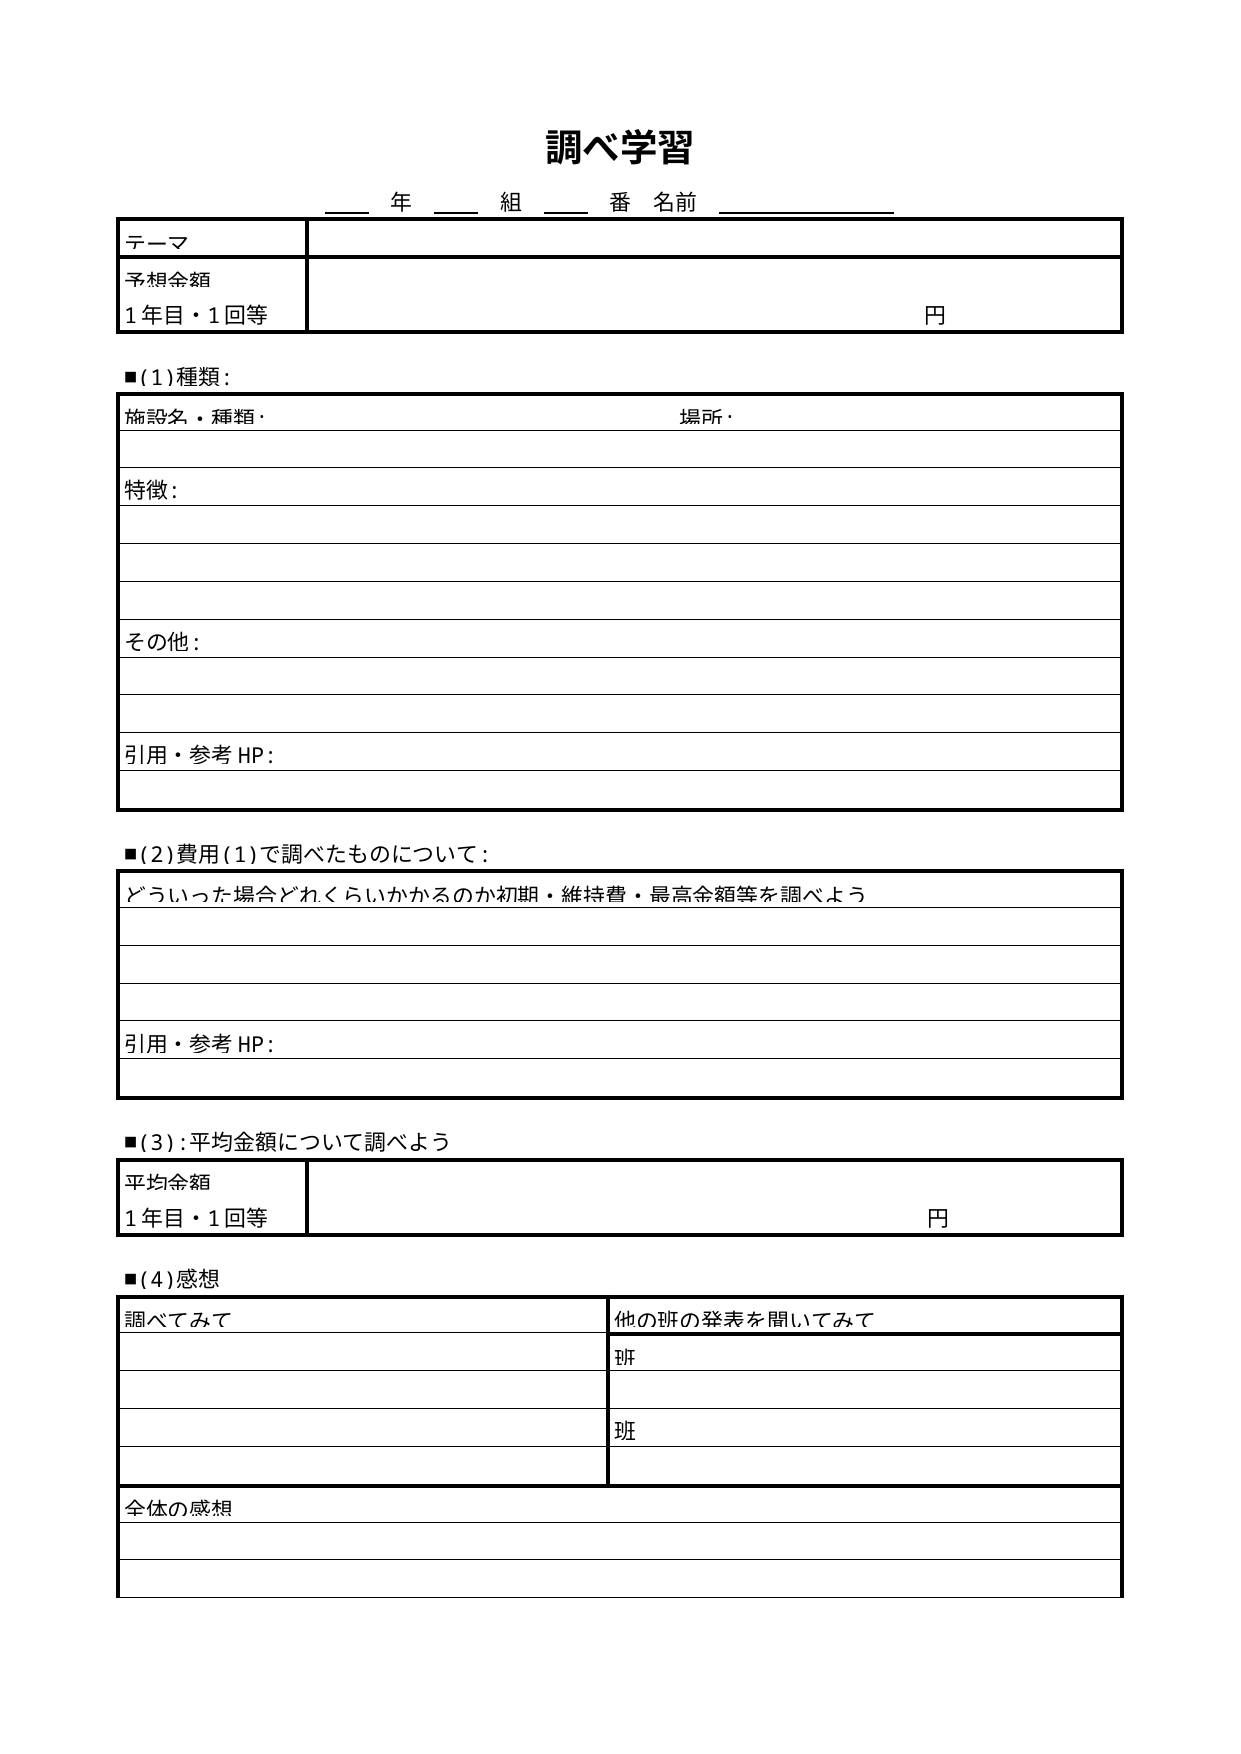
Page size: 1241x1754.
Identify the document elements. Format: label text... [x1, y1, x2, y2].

table_cell [120, 658, 1120, 694]
table_cell [120, 946, 1120, 982]
table_cell 調べてみて [120, 1299, 606, 1332]
table_cell [120, 431, 1120, 467]
table_cell [309, 293, 918, 330]
table_cell [120, 1371, 606, 1408]
table_cell [118, 1100, 1122, 1119]
table_cell [120, 1059, 1120, 1096]
table_cell ■(1)種類: [118, 354, 1122, 392]
table_cell [120, 544, 1120, 581]
table_cell 円 [918, 293, 1120, 330]
table_cell 施設名・種類: [120, 396, 673, 429]
table_cell 班 [610, 1409, 1120, 1446]
table_cell [118, 334, 1122, 354]
table_cell ■(2)費用(1)で調べたものについて: [118, 831, 1122, 869]
table_cell [120, 984, 1120, 1020]
table_cell [120, 908, 1120, 945]
table_header テーマ [120, 221, 305, 254]
table_cell ■(4)感想 [118, 1257, 1122, 1294]
table_cell 特徴: [120, 468, 1120, 505]
table_cell 他の班の発表を聞いてみて [610, 1299, 1120, 1332]
table_cell [120, 1560, 1120, 1597]
table_cell 1年目・1回等 [120, 293, 305, 330]
table_cell [309, 1195, 921, 1233]
table_cell 引用・参考HP: [120, 1021, 1120, 1058]
table_cell [120, 1523, 1120, 1559]
table_cell 予想金額 [120, 259, 305, 292]
table_cell 1年目・1回等 [120, 1195, 305, 1233]
table_cell ■(3):平均金額について調べよう [118, 1120, 1122, 1157]
table_cell [120, 582, 1120, 618]
table_cell 班 [610, 1336, 1120, 1370]
table_cell その他: [120, 620, 1120, 656]
table_cell [610, 1447, 1120, 1483]
table_cell [120, 1333, 606, 1370]
table_cell [120, 695, 1120, 732]
table_cell [309, 259, 1120, 292]
text 年 組 番 名前 [118, 185, 1122, 217]
table_cell [309, 1162, 1120, 1195]
table_cell 場所: [674, 396, 1120, 429]
table_cell [120, 1409, 606, 1446]
table_cell 円 [921, 1195, 1120, 1233]
table_header [309, 221, 1120, 254]
table_cell [610, 1371, 1120, 1408]
table_cell [120, 506, 1120, 543]
table_cell [120, 771, 1120, 808]
table_cell [118, 1237, 1122, 1257]
table_cell [118, 812, 1122, 831]
table_cell 平均金額 [120, 1162, 305, 1195]
table_cell 引用・参考HP: [120, 733, 1120, 770]
table_cell [120, 1447, 606, 1483]
title 調べ学習 [118, 118, 1122, 172]
table_cell どういった場合どれくらいかかるのか初期・維持費・最高金額等を調べよう [120, 873, 1120, 907]
table_cell 全体の感想 [120, 1488, 1120, 1521]
